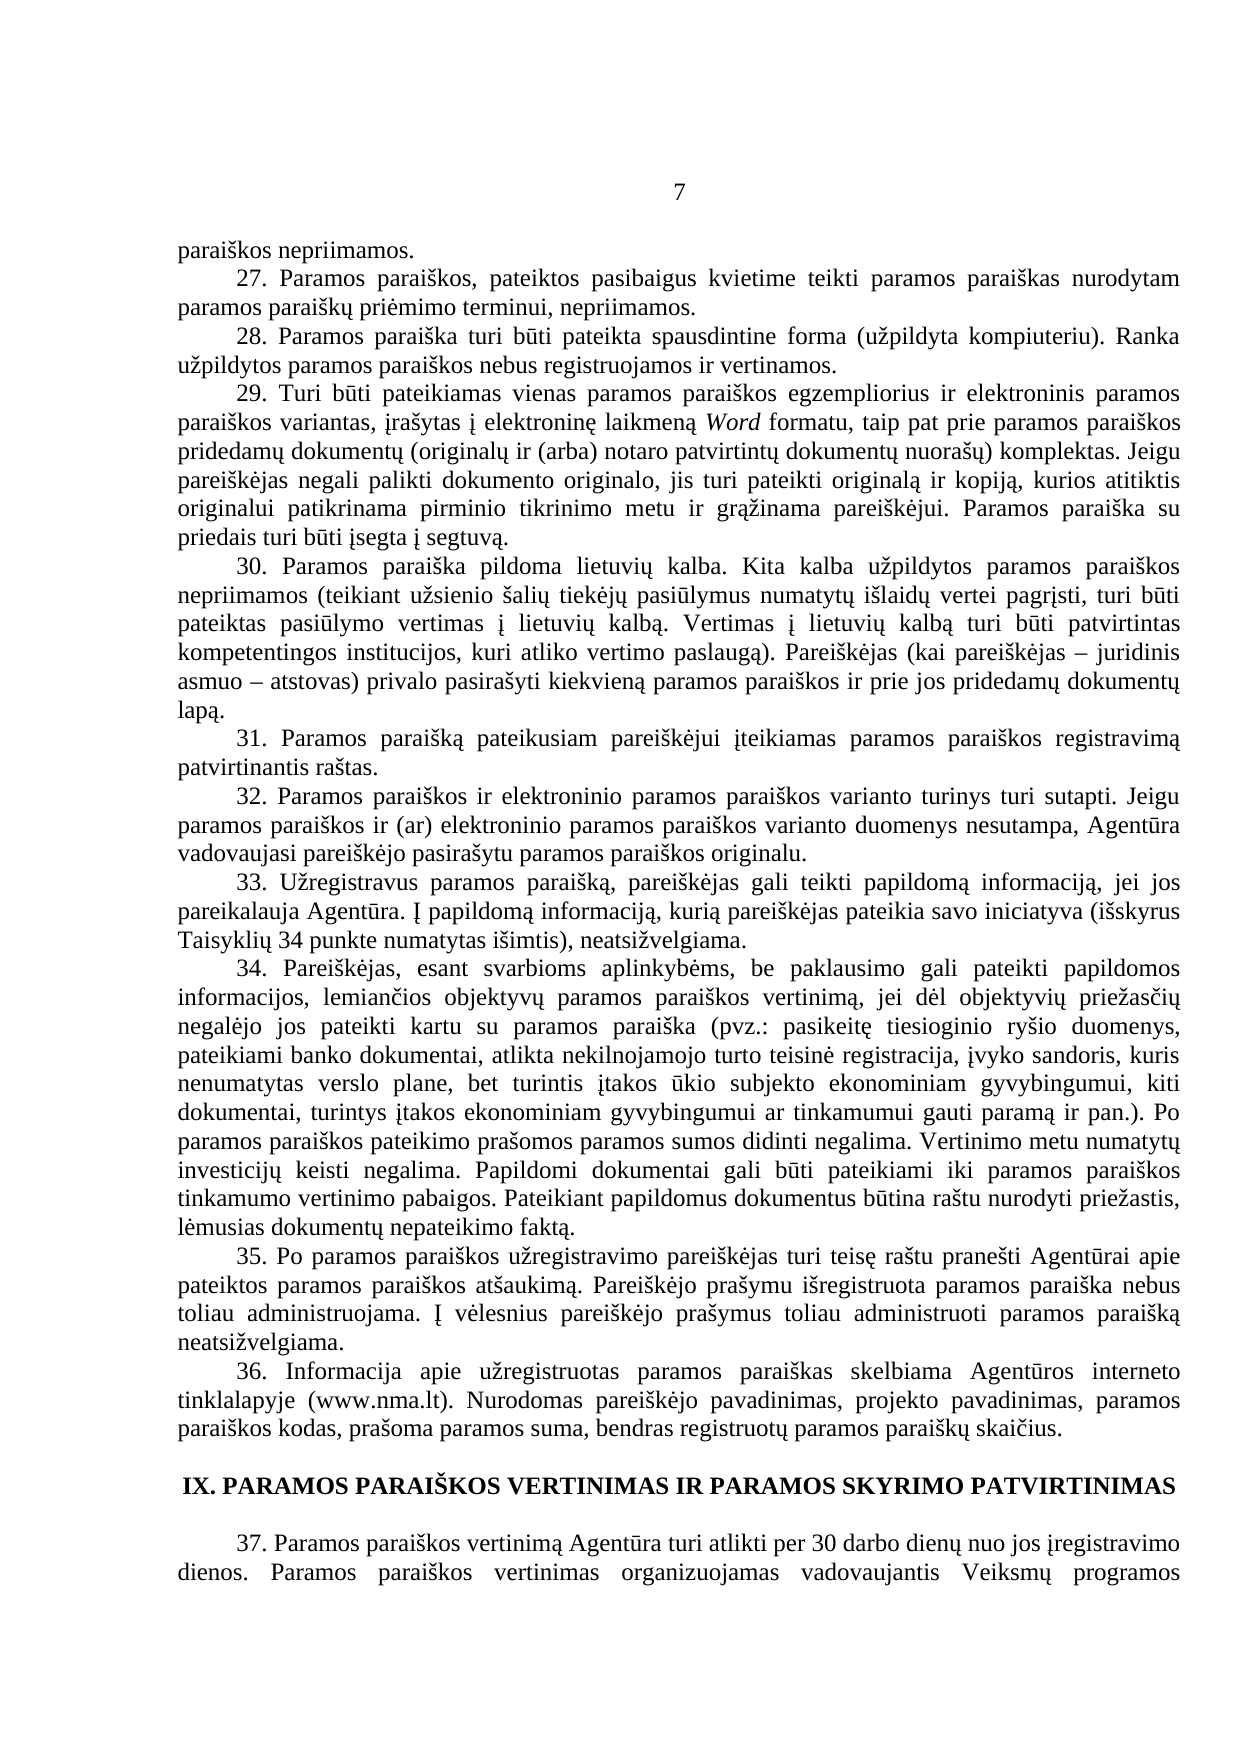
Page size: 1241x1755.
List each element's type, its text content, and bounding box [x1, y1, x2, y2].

text 35. Po paramos paraiškos užregistravimo pareiškėjas turi teisę raštu pranešti Agentūrai apie pateiktos paramos paraiškos atšaukimą. Pareiškėjo prašymu išregistruota paramos paraiška nebus toliau administruojama. Į vėlesnius pareiškėjo prašymus toliau administruoti paramos paraišką neatsižvelgiama. [177, 1241, 1181, 1356]
text paraiškos nepriimamos. [177, 235, 1181, 263]
text 33. Užregistravus paramos paraišką, pareiškėjas gali teikti papildomą informaciją, jei jos pareikalauja Agentūra. Į papildomą informaciją, kurią pareiškėjas pateikia savo iniciatyva (išskyrus Taisyklių 34 punkte numatytas išimtis), neatsižvelgiama. [177, 867, 1181, 953]
text 27. Paramos paraiškos, pateiktos pasibaigus kvietime teikti paramos paraiškas nurodytam paramos paraiškų priėmimo terminui, nepriimamos. [177, 263, 1181, 321]
text 34. Pareiškėjas, esant svarbioms aplinkybėms, be paklausimo gali pateikti papildomos informacijos, lemiančios objektyvų paramos paraiškos vertinimą, jei dėl objektyvių priežasčių negalėjo jos pateikti kartu su paramos paraiška (pvz.: pasikeitę tiesioginio ryšio duomenys, pateikiami banko dokumentai, atlikta nekilnojamojo turto teisinė registracija, įvyko sandoris, kuris nenumatytas verslo plane, bet turintis įtakos ūkio subjekto ekonominiam gyvybingumui, kiti dokumentai, turintys įtakos ekonominiam gyvybingumui ar tinkamumui gauti paramą ir pan.). Po paramos paraiškos pateikimo prašomos paramos sumos didinti negalima. Vertinimo metu numatytų investicijų keisti negalima. Papildomi dokumentai gali būti pateikiami iki paramos paraiškos tinkamumo vertinimo pabaigos. Pateikiant papildomus dokumentus būtina raštu nurodyti priežastis, lėmusias dokumentų nepateikimo faktą. [177, 953, 1181, 1241]
text 36. Informacija apie užregistruotas paramos paraiškas skelbiama Agentūros interneto tinklalapyje (www.nma.lt). Nurodomas pareiškėjo pavadinimas, projekto pavadinimas, paramos paraiškos kodas, prašoma paramos suma, bendras registruotų paramos paraiškų skaičius. [177, 1356, 1181, 1442]
text 32. Paramos paraiškos ir elektroninio paramos paraiškos varianto turinys turi sutapti. Jeigu paramos paraiškos ir (ar) elektroninio paramos paraiškos varianto duomenys nesutampa, Agentūra vadovaujasi pareiškėjo pasirašytu paramos paraiškos originalu. [177, 781, 1181, 867]
text 30. Paramos paraiška pildoma lietuvių kalba. Kita kalba užpildytos paramos paraiškos nepriimamos (teikiant užsienio šalių tiekėjų pasiūlymus numatytų išlaidų vertei pagrįsti, turi būti pateiktas pasiūlymo vertimas į lietuvių kalbą. Vertimas į lietuvių kalbą turi būti patvirtintas kompetentingos institucijos, kuri atliko vertimo paslaugą). Pareiškėjas (kai pareiškėjas – juridinis asmuo – atstovas) privalo pasirašyti kiekvieną paramos paraiškos ir prie jos pridedamų dokumentų lapą. [177, 551, 1181, 723]
text 29. Turi būti pateikiamas vienas paramos paraiškos egzempliorius ir elektroninis paramos paraiškos variantas, įrašytas į elektroninę laikmeną Word formatu, taip pat prie paramos paraiškos pridedamų dokumentų (originalų ir (arba) notaro patvirtintų dokumentų nuorašų) komplektas. Jeigu pareiškėjas negali palikti dokumento originalo, jis turi pateikti originalą ir kopiją, kurios atitiktis originalui patikrinama pirminio tikrinimo metu ir grąžinama pareiškėjui. Paramos paraiška su priedais turi būti įsegta į segtuvą. [177, 378, 1181, 551]
text 28. Paramos paraiška turi būti pateikta spausdintine forma (užpildyta kompiuteriu). Ranka užpildytos paramos paraiškos nebus registruojamos ir vertinamos. [177, 321, 1181, 378]
text 31. Paramos paraišką pateikusiam pareiškėjui įteikiamas paramos paraiškos registravimą patvirtinantis raštas. [177, 723, 1181, 781]
text 37. Paramos paraiškos vertinimą Agentūra turi atlikti per 30 darbo dienų nuo jos įregistravimo dienos. Paramos paraiškos vertinimas organizuojamas vadovaujantis Veiksmų programos [177, 1528, 1181, 1586]
text IX. PARAMOS PARAIŠKos VERTINIMAS IR PARAMOS SKYRIMO PATVIRTINIMAS [177, 1471, 1181, 1500]
